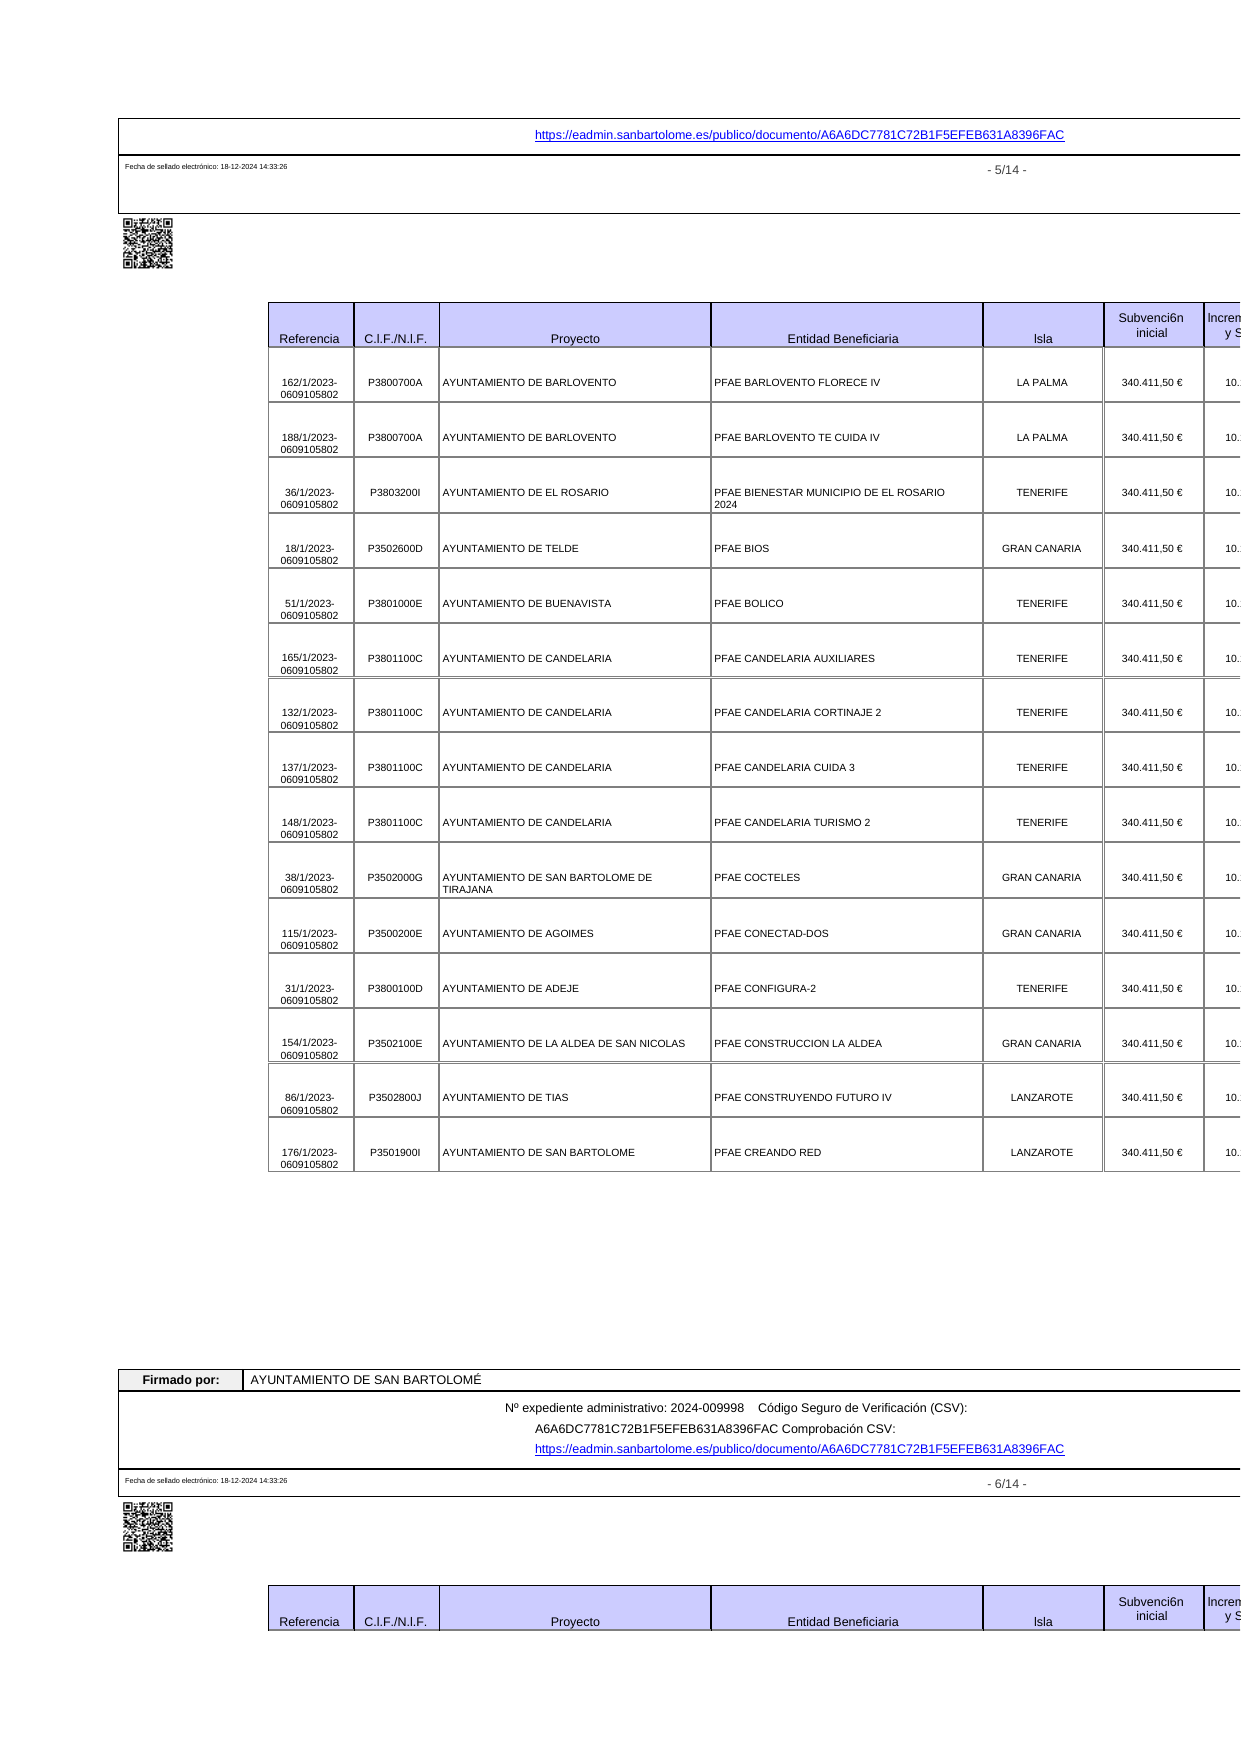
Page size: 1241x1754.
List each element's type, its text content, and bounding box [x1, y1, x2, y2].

table_cell 10.160,70 € [1205, 733, 1240, 786]
table_cell P3801100C [355, 679, 438, 731]
table_cell LANZAROTE [984, 1064, 1102, 1116]
table_cell 10.160,70 € [1205, 1064, 1240, 1116]
table_cell P3502100E [355, 1009, 438, 1061]
table_cell 340.411,50 € [1105, 679, 1203, 731]
table_cell P3502000G [355, 843, 438, 897]
table_header Entidad Beneficiaria [712, 303, 982, 346]
table_cell AYUNTAMIENTO DE LA ALDEA DE SAN NICOLAS [440, 1009, 710, 1061]
table_cell PFAE BIENESTAR MUNICIPIO DE EL ROSARIO 2024 [712, 458, 982, 512]
table_cell AYUNTAMIENTO DE ADEJE [440, 954, 710, 1007]
table_cell AYUNTAMIENTO DE BARLOVENTO [440, 348, 710, 401]
table_cell 162/1/2023- 0609105802 [269, 348, 353, 401]
table_cell 188/1/2023- 0609105802 [269, 403, 353, 456]
table_cell Nº expediente administrativo: 2024-009998 Código Seguro de Verificación (CSV): A6A6DC7781C72B1F5EFEB631A8396FAC Comprobación CSV: https://eadmin.sanbartolome.es/publico/documento/A6A6DC7781C72B1F5EFEB631A8396FAC [119, 1392, 1240, 1468]
table_cell 38/1/2023- 0609105802 [269, 843, 353, 897]
table_header Proyecto [440, 303, 710, 346]
table_cell P3502600D [355, 514, 438, 567]
table_cell PFAE CANDELARIA CUIDA 3 [712, 733, 982, 786]
table_cell 340.411,50 € [1105, 1009, 1203, 1061]
table_cell GRAN CANARIA [984, 843, 1102, 897]
table_cell 154/1/2023- 0609105802 [269, 1009, 353, 1061]
table_cell 340.411,50 € [1105, 788, 1203, 841]
table_cell 10.160,70 € [1205, 1009, 1240, 1061]
table_cell P3803200I [355, 458, 438, 512]
table_cell AYUNTAMIENTO DE TIAS [440, 1064, 710, 1116]
table_cell https://eadmin.sanbartolome.es/publico/documento/A6A6DC7781C72B1F5EFEB631A8396FAC [119, 119, 1240, 154]
table_cell Fecha de sellado electrónico: 18-12-2024 14:33:26 - 5/14 - Fecha de emisión de esta copia: 18-12-2024 14:33:27 [119, 156, 1240, 213]
table_cell AYUNTAMIENTO DE AGOIMES [440, 899, 710, 952]
table_header Firmado por: [119, 1370, 242, 1390]
table_cell AYUNTAMIENTO DE BARLOVENTO [440, 403, 710, 456]
table_cell TENERIFE [984, 679, 1102, 731]
table_header AYUNTAMIENTO DE SAN BARTOLOMÉ [244, 1370, 1240, 1390]
table_header Proyecto [440, 1586, 710, 1629]
table_cell 340.411,50 € [1105, 569, 1203, 622]
table_cell 10.160,70 € [1205, 624, 1240, 676]
table_cell 18/1/2023- 0609105802 [269, 514, 353, 567]
table_cell PFAE CANDELARIA CORTINAJE 2 [712, 679, 982, 731]
table_cell Fecha de sellado electrónico: 18-12-2024 14:33:26 - 6/14 - Fecha de emisión de esta copia: 18-12-2024 14:33:27 [119, 1470, 1240, 1496]
table_cell LA PALMA [984, 348, 1102, 401]
table_cell LANZAROTE [984, 1118, 1102, 1171]
table_header Subvenci6n inicial [1105, 1586, 1203, 1629]
table_cell TENERIFE [984, 458, 1102, 512]
table_cell TENERIFE [984, 569, 1102, 622]
table_cell PFAE CONFIGURA-2 [712, 954, 982, 1007]
table_cell 31/1/2023- 0609105802 [269, 954, 353, 1007]
table_cell 340.411,50 € [1105, 733, 1203, 786]
table_header lsla [984, 1586, 1103, 1629]
table_cell P3801100C [355, 788, 438, 841]
table_cell 148/1/2023- 0609105802 [269, 788, 353, 841]
table_cell GRAN CANARIA [984, 514, 1102, 567]
table_cell TENERIFE [984, 624, 1102, 676]
table_header C.l.F./N.l.F. [355, 1586, 439, 1629]
table_cell P3800700A [355, 348, 438, 401]
table_cell P3801000E [355, 569, 438, 622]
table_cell 340.411,50 € [1105, 843, 1203, 897]
table_cell 340.411,50 € [1105, 514, 1203, 567]
table_cell 132/1/2023- 0609105802 [269, 679, 353, 731]
table_cell 51/1/2023- 0609105802 [269, 569, 353, 622]
table_cell P3801100C [355, 733, 438, 786]
table_cell 165/1/2023- 0609105802 [269, 624, 353, 676]
table_cell PFAE CONECTAD-DOS [712, 899, 982, 952]
table_cell 10.160,70 € [1205, 899, 1240, 952]
table_cell PFAE CONSTRUCCION LA ALDEA [712, 1009, 982, 1061]
table_cell 36/1/2023- 0609105802 [269, 458, 353, 512]
table_header Entidad Beneficiaria [712, 1586, 982, 1629]
table_cell GRAN CANARIA [984, 1009, 1102, 1061]
table_cell AYUNTAMIENTO DE EL ROSARIO [440, 458, 710, 512]
table_cell 10.160,70 € [1205, 788, 1240, 841]
table_cell PFAE BARLOVENTO FLORECE IV [712, 348, 982, 401]
table_cell 340.411,50 € [1105, 624, 1203, 676]
table_cell 340.411,50 € [1105, 348, 1203, 401]
table_cell 340.411,50 € [1105, 458, 1203, 512]
table_header C.l.F./N.l.F. [355, 303, 439, 346]
table_header lncremento SMl y SS 2024 [1205, 1586, 1240, 1629]
table_header Referencia [269, 303, 353, 346]
table_header Subvenci6n inicial [1105, 303, 1203, 346]
table_cell 137/1/2023- 0609105802 [269, 733, 353, 786]
table_cell 10.160,70 € [1205, 1118, 1240, 1171]
table_cell P3501900I [355, 1118, 438, 1171]
table_cell 10.160,70 € [1205, 514, 1240, 567]
table_cell AYUNTAMIENTO DE CANDELARIA [440, 788, 710, 841]
table_cell 340.411,50 € [1105, 1064, 1203, 1116]
table_cell AYUNTAMIENTO DE CANDELARIA [440, 624, 710, 676]
table_cell AYUNTAMIENTO DE SAN BARTOLOME DE TIRAJANA [440, 843, 710, 897]
table_cell TENERIFE [984, 788, 1102, 841]
table_cell PFAE BARLOVENTO TE CUIDA IV [712, 403, 982, 456]
table_header Referencia [269, 1586, 353, 1629]
table_cell 340.411,50 € [1105, 899, 1203, 952]
table_cell AYUNTAMIENTO DE CANDELARIA [440, 733, 710, 786]
table_cell PFAE CANDELARIA TURISMO 2 [712, 788, 982, 841]
table_cell 115/1/2023- 0609105802 [269, 899, 353, 952]
table_cell 86/1/2023- 0609105802 [269, 1064, 353, 1116]
table_cell 10.160,70 € [1205, 348, 1240, 401]
table_cell 10.160,70 € [1205, 843, 1240, 897]
table_cell TENERIFE [984, 954, 1102, 1007]
table_cell AYUNTAMIENTO DE CANDELARIA [440, 679, 710, 731]
table_cell 340.411,50 € [1105, 403, 1203, 456]
table_cell PFAE CONSTRUYENDO FUTURO IV [712, 1064, 982, 1116]
table_cell LA PALMA [984, 403, 1102, 456]
table_cell P3801100C [355, 624, 438, 676]
table_cell AYUNTAMIENTO DE SAN BARTOLOME [440, 1118, 710, 1171]
table_cell 176/1/2023- 0609105802 [269, 1118, 353, 1171]
table_header lncremento SMl y SS 2024 [1205, 303, 1240, 346]
table_cell 340.411,50 € [1105, 954, 1203, 1007]
table_cell P3500200E [355, 899, 438, 952]
table_cell PFAE BOLICO [712, 569, 982, 622]
table_cell GRAN CANARIA [984, 899, 1102, 952]
table_cell 340.411,50 € [1105, 1118, 1203, 1171]
table_cell P3800100D [355, 954, 438, 1007]
table_cell PFAE COCTELES [712, 843, 982, 897]
table_cell PFAE BIOS [712, 514, 982, 567]
table_cell P3502800J [355, 1064, 438, 1116]
table_cell 10.160,70 € [1205, 954, 1240, 1007]
table_cell TENERIFE [984, 733, 1102, 786]
table_cell 10.160,70 € [1205, 679, 1240, 731]
table_cell P3800700A [355, 403, 438, 456]
table_cell AYUNTAMIENTO DE BUENAVISTA [440, 569, 710, 622]
table_cell AYUNTAMIENTO DE TELDE [440, 514, 710, 567]
table_cell PFAE CANDELARIA AUXILIARES [712, 624, 982, 676]
table_cell PFAE CREANDO RED [712, 1118, 982, 1171]
table_cell 10.160,70 € [1205, 403, 1240, 456]
table_cell 10.160,70 € [1205, 458, 1240, 512]
table_cell 10.160,70 € [1205, 569, 1240, 622]
table_header lsla [984, 303, 1103, 346]
